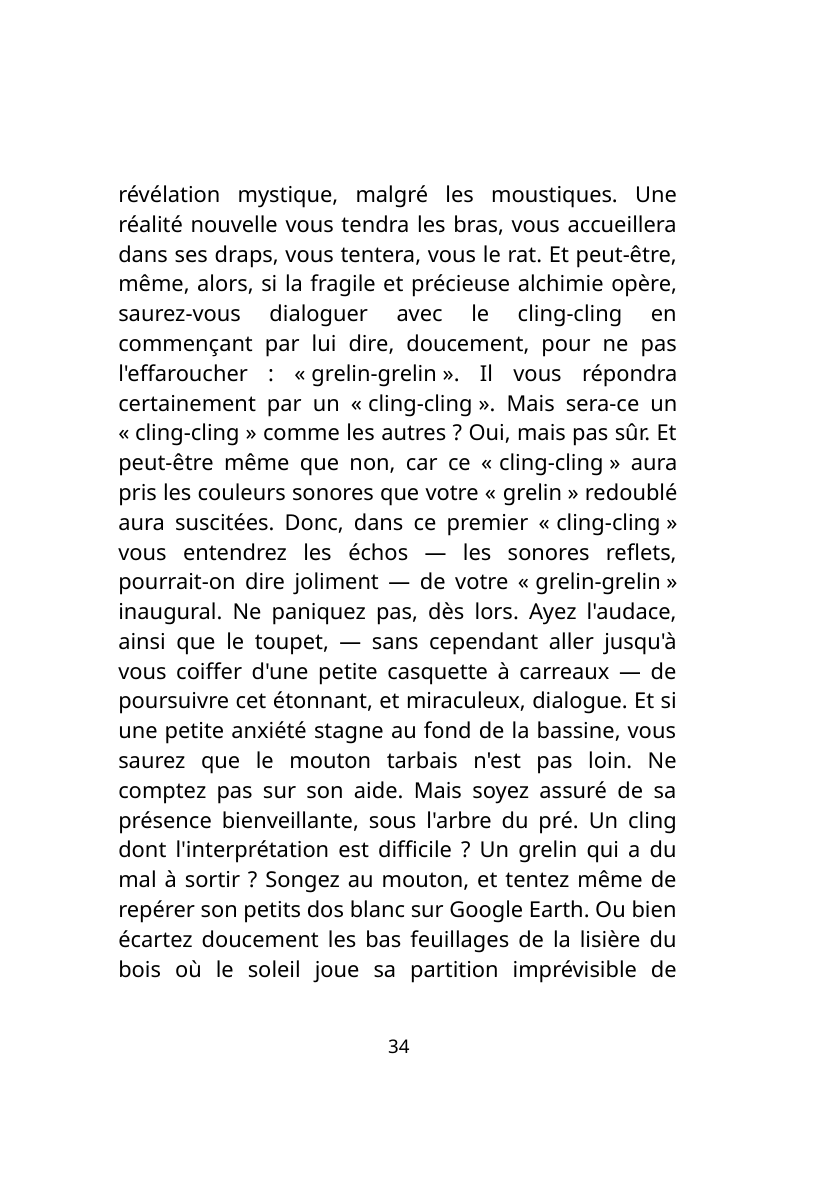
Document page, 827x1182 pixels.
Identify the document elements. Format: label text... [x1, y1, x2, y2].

text révélation mystique, malgré les moustiques. Une réalité nouvelle vous tendra les bras, vous accueillera dans ses draps, vous tentera, vous le rat. Et peut-être, même, alors, si la fragile et précieuse alchimie opère, saurez-vous dialoguer avec le cling-cling en commençant par lui dire, doucement, pour ne pas l'effaroucher : « grelin-grelin ». Il vous répondra certainement par un « cling-cling ». Mais sera-ce un « cling-cling » comme les autres ? Oui, mais pas sûr. Et peut-être même que non, car ce « cling-cling » aura pris les couleurs sonores que votre « grelin » redoublé aura suscitées. Donc, dans ce premier « cling-cling » vous entendrez les échos — les sonores reflets, pourrait-on dire joliment — de votre « grelin-grelin » inaugural. Ne paniquez pas, dès lors. Ayez l'audace, ainsi que le toupet, — sans cependant aller jusqu'à vous coiffer d'une petite casquette à carreaux — de poursuivre cet étonnant, et miraculeux, dialogue. Et si une petite anxiété stagne au fond de la bassine, vous saurez que le mouton tarbais n'est pas loin. Ne comptez pas sur son aide. Mais soyez assuré de sa présence bienveillante, sous l'arbre du pré. Un cling dont l'interprétation est difficile ? Un grelin qui a du mal à sortir ? Songez au mouton, et tentez même de repérer son petits dos blanc sur Google Earth. Ou bien écartez doucement les bas feuillages de la lisière du bois où le soleil joue sa partition imprévisible de [118, 179, 677, 983]
